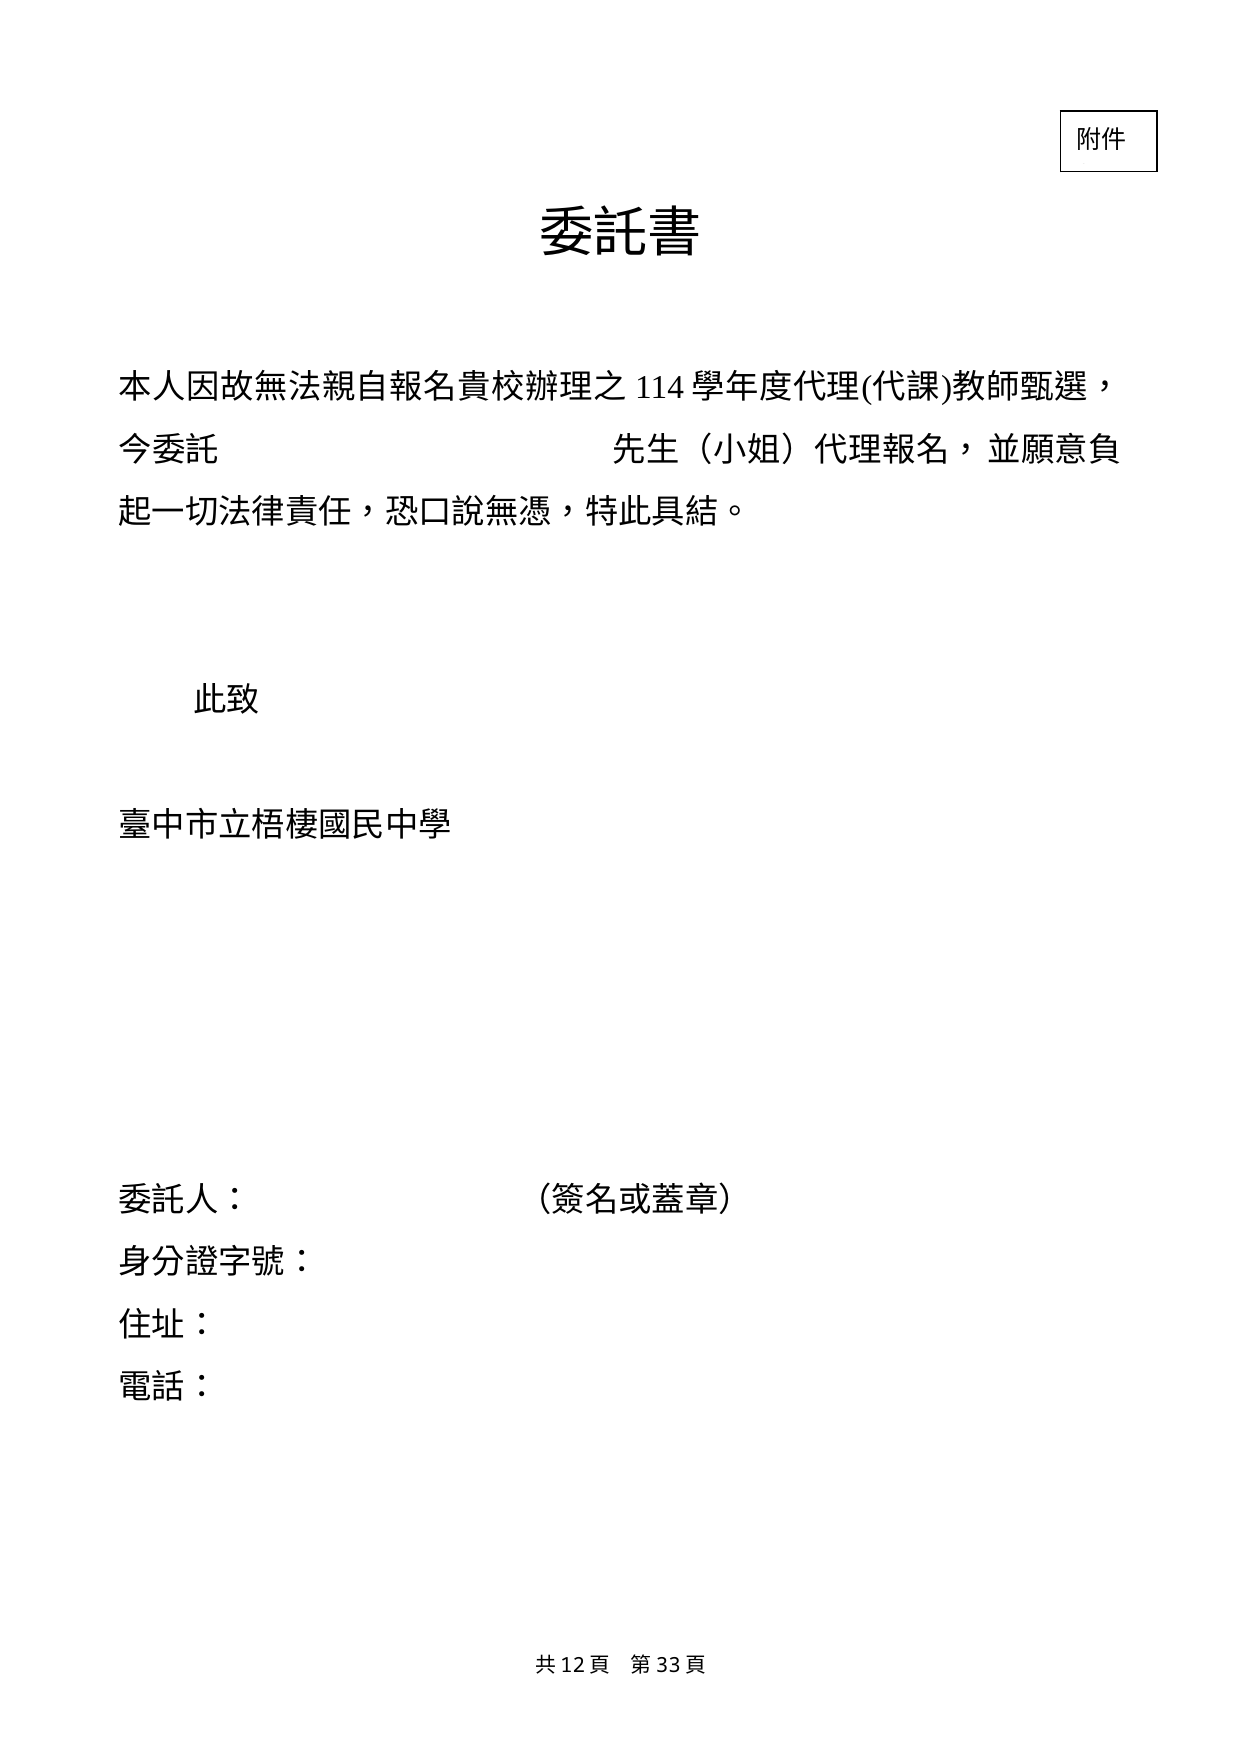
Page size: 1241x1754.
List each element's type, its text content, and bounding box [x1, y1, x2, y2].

text 身分證字號： [118, 1218, 1122, 1280]
text 本人因故無法親自報名貴校辦理之114學年度代理(代課)教師甄選，今委託 先生（小姐）代理報名，並願意負起一切法律責任，恐口說無憑，特此具結。 [118, 343, 1122, 530]
text 委託人： （簽名或蓋章） [118, 1155, 1122, 1218]
text 此致 [118, 655, 1122, 718]
text 附件2 [1076, 119, 1141, 163]
text 電話： [118, 1343, 1122, 1405]
text 臺中市立梧棲國民中學 [118, 780, 1122, 843]
text 委託書 [118, 111, 1122, 280]
text 委託書 [1061, 112, 1156, 171]
text 住址： [118, 1280, 1122, 1343]
